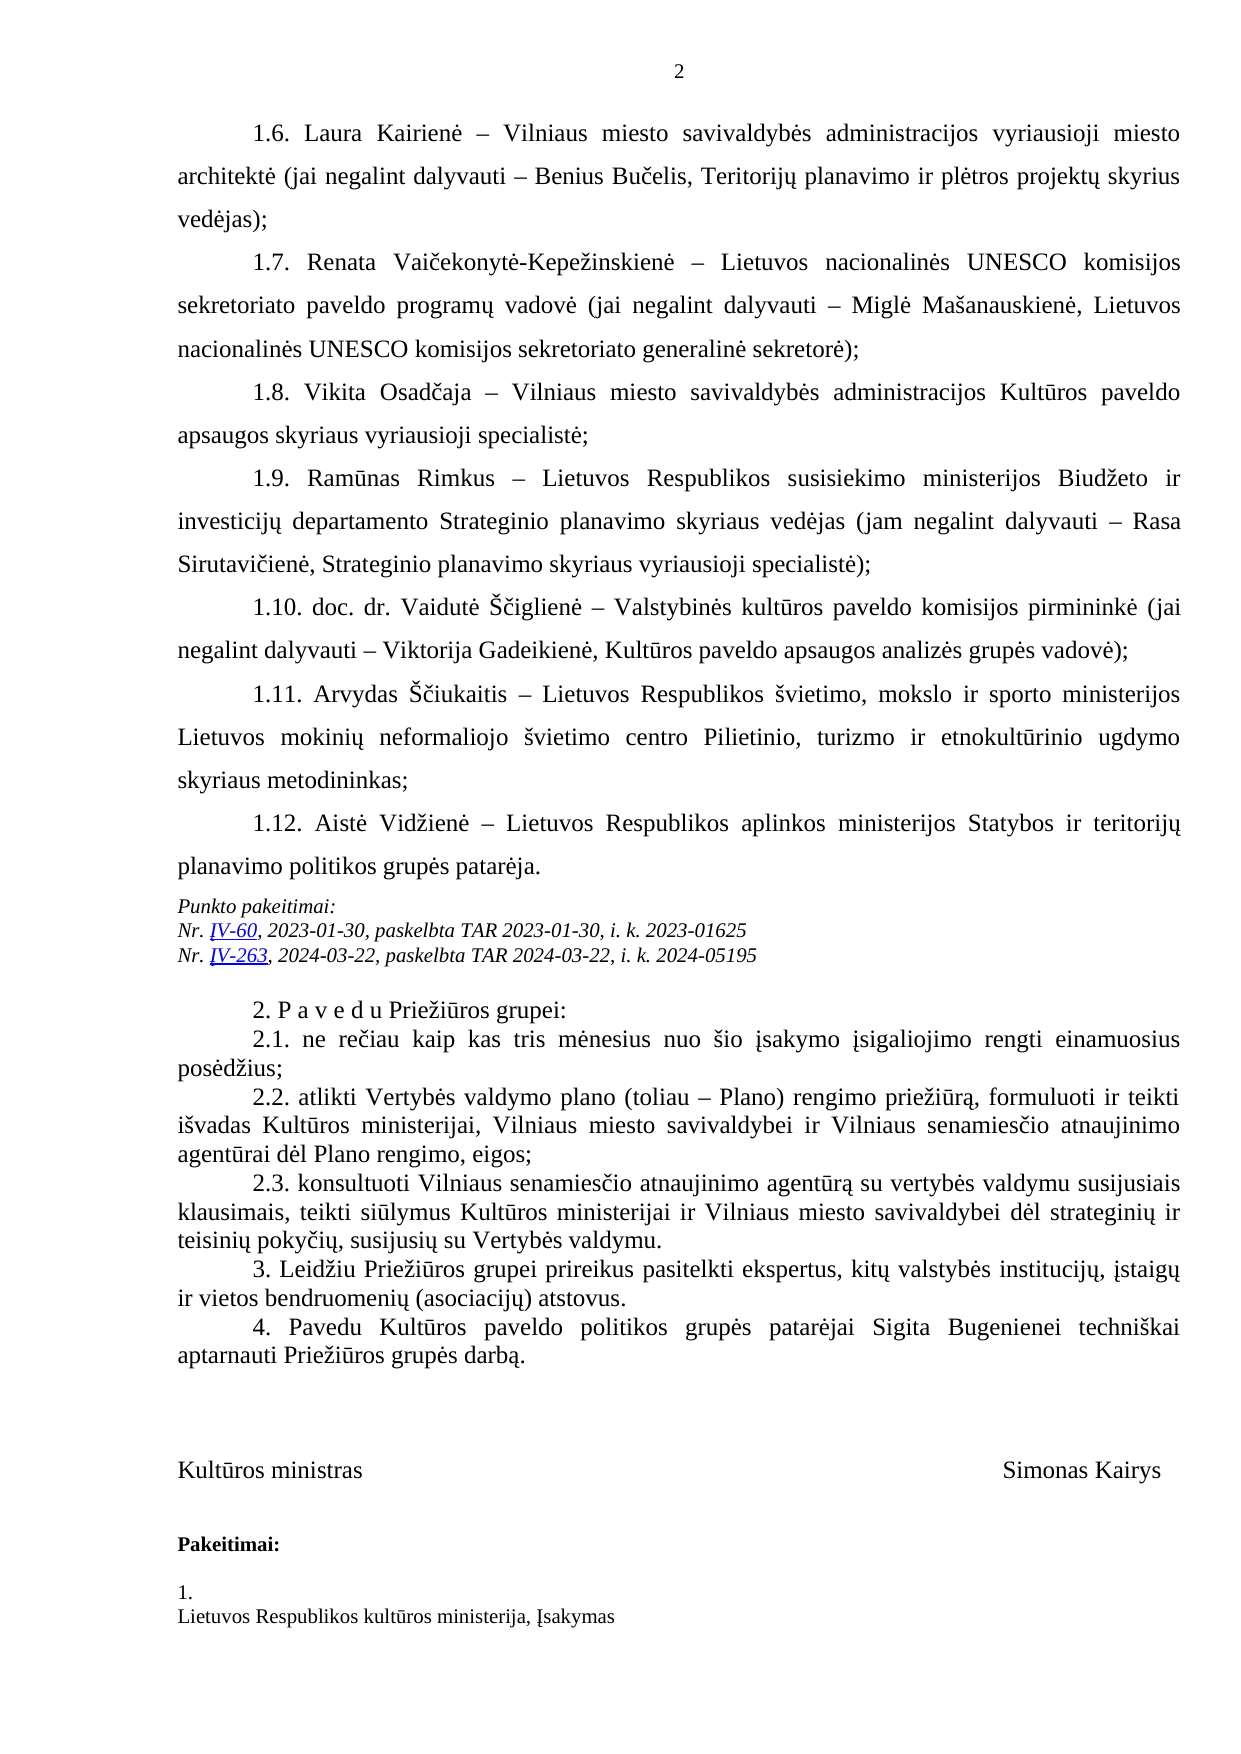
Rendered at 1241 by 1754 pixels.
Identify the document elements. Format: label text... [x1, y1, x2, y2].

text 1.8. Vikita Osadčaja – Vilniaus miesto savivaldybės administracijos Kultūros paveldo apsaugos skyriaus vyriausioji specialistė; [177, 377, 1181, 449]
text 1. [177, 1580, 1181, 1604]
text Nr. ĮV-263, 2024-03-22, paskelbta TAR 2024-03-22, i. k. 2024-05195 [177, 942, 1181, 967]
text 4. Pavedu Kultūros paveldo politikos grupės patarėjai Sigita Bugenienei techniškai aptarnauti Priežiūros grupės darbą. [177, 1312, 1181, 1369]
text 1.12. Aistė Vidžienė – Lietuvos Respublikos aplinkos ministerijos Statybos ir teritorijų planavimo politikos grupės patarėja. [177, 808, 1181, 880]
text Kultūros ministras Simonas Kairys [177, 1455, 1181, 1484]
text Pakeitimai: [177, 1532, 1181, 1556]
text Nr. ĮV-60, 2023-01-30, paskelbta TAR 2023-01-30, i. k. 2023-01625 [177, 918, 1181, 942]
text 2.2. atlikti Vertybės valdymo plano (toliau – Plano) rengimo priežiūrą, formuluoti ir teikti išvadas Kultūros ministerijai, Vilniaus miesto savivaldybei ir Vilniaus senamiesčio atnaujinimo agentūrai dėl Plano rengimo, eigos; [177, 1082, 1181, 1168]
text 3. Leidžiu Priežiūros grupei prireikus pasitelkti ekspertus, kitų valstybės institucijų, įstaigų ir vietos bendruomenių (asociacijų) atstovus. [177, 1254, 1181, 1312]
text 1.9. Ramūnas Rimkus – Lietuvos Respublikos susisiekimo ministerijos Biudžeto ir investicijų departamento Strateginio planavimo skyriaus vedėjas (jam negalint dalyvauti – Rasa Sirutavičienė, Strateginio planavimo skyriaus vyriausioji specialistė); [177, 463, 1181, 578]
text 2.1. ne rečiau kaip kas tris mėnesius nuo šio įsakymo įsigaliojimo rengti einamuosius posėdžius; [177, 1024, 1181, 1082]
text Punkto pakeitimai: [177, 894, 1181, 918]
text Lietuvos Respublikos kultūros ministerija, Įsakymas [177, 1604, 1181, 1628]
text 1.6. Laura Kairienė – Vilniaus miesto savivaldybės administracijos vyriausioji miesto architektė (jai negalint dalyvauti – Benius Bučelis, Teritorijų planavimo ir plėtros projektų skyrius vedėjas); [177, 118, 1181, 233]
text 1.11. Arvydas Ščiukaitis – Lietuvos Respublikos švietimo, mokslo ir sporto ministerijos Lietuvos mokinių neformaliojo švietimo centro Pilietinio, turizmo ir etnokultūrinio ugdymo skyriaus metodininkas; [177, 679, 1181, 794]
text 1.7. Renata Vaičekonytė-Kepežinskienė – Lietuvos nacionalinės UNESCO komisijos sekretoriato paveldo programų vadovė (jai negalint dalyvauti – Miglė Mašanauskienė, Lietuvos nacionalinės UNESCO komisijos sekretoriato generalinė sekretorė); [177, 247, 1181, 362]
text 1.10. doc. dr. Vaidutė Ščiglienė – Valstybinės kultūros paveldo komisijos pirmininkė (jai negalint dalyvauti – Viktorija Gadeikienė, Kultūros paveldo apsaugos analizės grupės vadovė); [177, 592, 1181, 664]
text 2.3. konsultuoti Vilniaus senamiesčio atnaujinimo agentūrą su vertybės valdymu susijusiais klausimais, teikti siūlymus Kultūros ministerijai ir Vilniaus miesto savivaldybei dėl strateginių ir teisinių pokyčių, susijusių su Vertybės valdymu. [177, 1168, 1181, 1254]
text 2. P a v e d u Priežiūros grupei: [177, 995, 1181, 1024]
